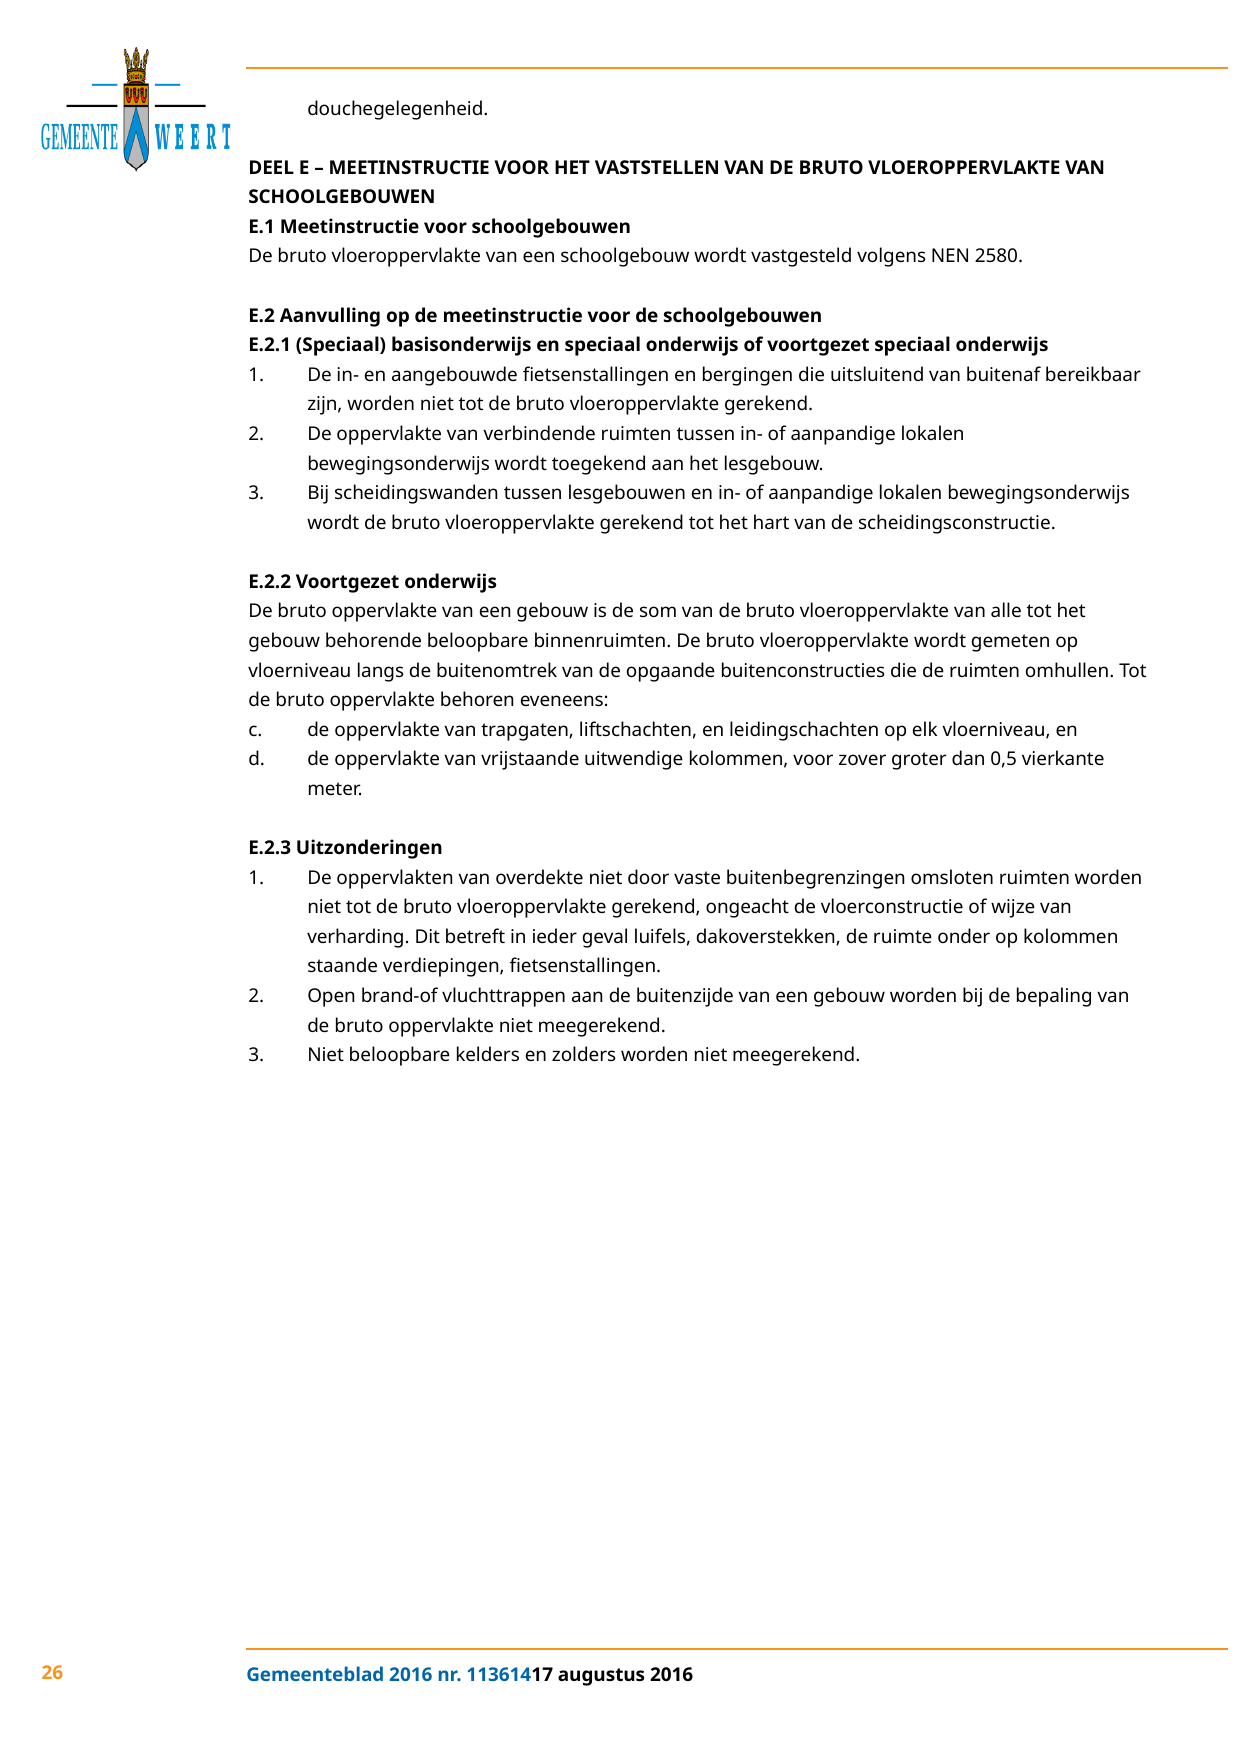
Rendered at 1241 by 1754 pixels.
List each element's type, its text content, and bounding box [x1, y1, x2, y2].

text E.2 Aanvulling op de meetinstructie voor de schoolgebouwen [248, 302, 1152, 328]
list De in- en aangebouwde fietsenstallingen en bergingen die uitsluitend van buitenaf bereikbaar zijn, worden niet tot de bruto vloeroppervlakte gerekend. [248, 361, 1152, 416]
list Bij scheidingswanden tussen lesgebouwen en in- of aanpandige lokalen bewegingsonderwijs wordt de bruto vloeroppervlakte gerekend tot het hart van de scheidingsconstructie. [248, 479, 1152, 535]
list De oppervlakten van overdekte niet door vaste buitenbegrenzingen omsloten ruimten worden niet tot de bruto vloeroppervlakte gerekend, ongeacht de vloerconstructie of wijze van verharding. Dit betreft in ieder geval luifels, dakoverstekken, de ruimte onder op kolommen staande verdiepingen, fietsenstallingen. [248, 864, 1152, 978]
text E.2.3 Uitzonderingen [248, 834, 1152, 860]
text De bruto vloeroppervlakte van een schoolgebouw wordt vastgesteld volgens NEN 2580. [248, 243, 1152, 268]
list Open brand-of vluchttrappen aan de buitenzijde van een gebouw worden bij de bepaling van de bruto oppervlakte niet meegerekend. [248, 982, 1152, 1038]
text DEEL E – MEETINSTRUCTIE VOOR HET VASTSTELLEN VAN DE BRUTO VLOEROPPERVLAKTE VAN SCHOOLGEBOUWEN [248, 154, 1152, 209]
text E.2.1 (Speciaal) basisonderwijs en speciaal onderwijs of voortgezet speciaal onderwijs [248, 331, 1152, 357]
picture [41, 47, 231, 172]
text De bruto oppervlakte van een gebouw is de som van de bruto vloeroppervlakte van alle tot het gebouw behorende beloopbare binnenruimten. De bruto vloeroppervlakte wordt gemeten op vloerniveau langs de buitenomtrek van de opgaande buitenconstructies die de ruimten omhullen. Tot de bruto oppervlakte behoren eveneens: [248, 598, 1152, 712]
list douchegelegenheid. [248, 95, 1152, 121]
text E.1 Meetinstructie voor schoolgebouwen [248, 213, 1152, 239]
text E.2.2 Voortgezet onderwijs [248, 568, 1152, 594]
list de oppervlakte van trapgaten, liftschachten, en leidingschachten op elk vloerniveau, en [248, 716, 1152, 742]
list de oppervlakte van vrijstaande uitwendige kolommen, voor zover groter dan 0,5 vierkante meter. [248, 746, 1152, 801]
list Niet beloopbare kelders en zolders worden niet meegerekend. [248, 1041, 1152, 1067]
list De oppervlakte van verbindende ruimten tussen in- of aanpandige lokalen bewegingsonderwijs wordt toegekend aan het lesgebouw. [248, 420, 1152, 476]
